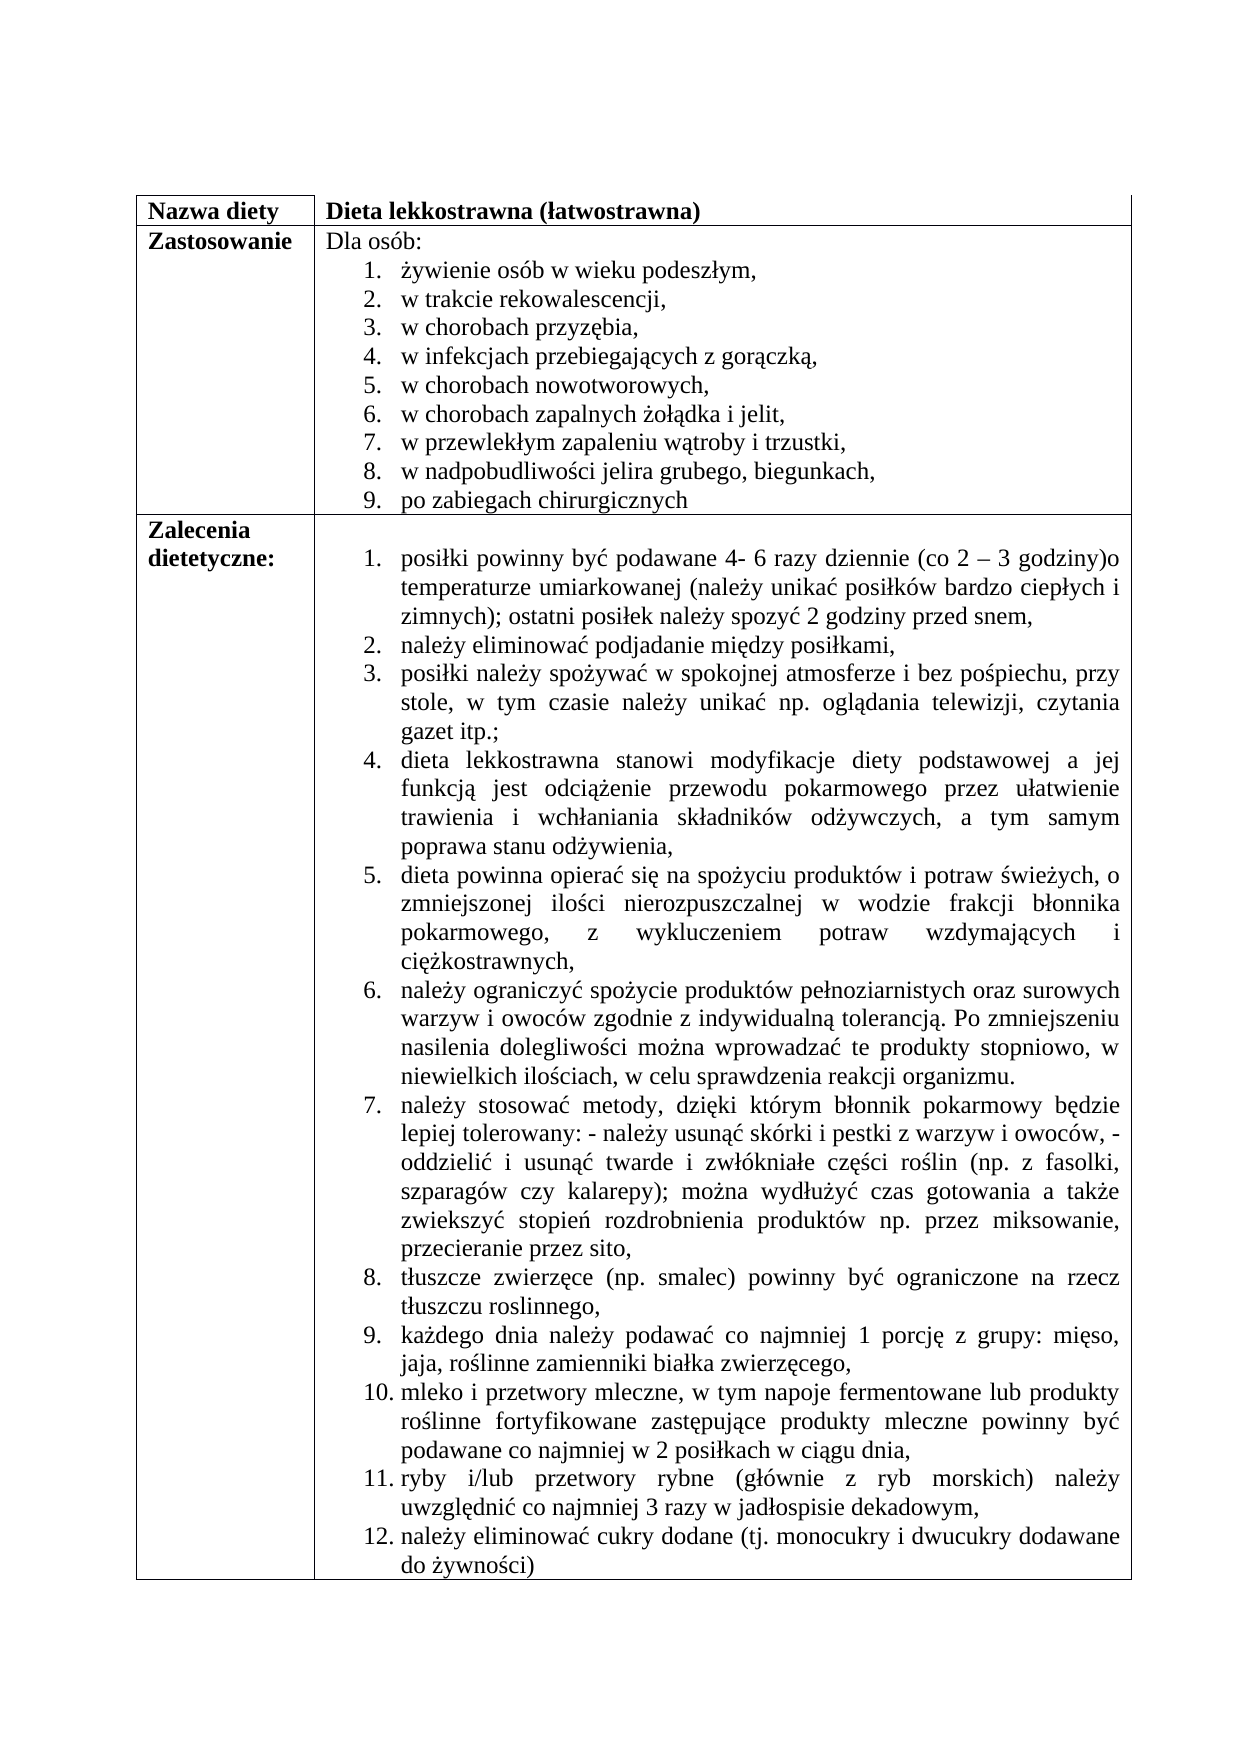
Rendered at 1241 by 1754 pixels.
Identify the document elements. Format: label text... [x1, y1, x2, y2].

table_cell Zastosowanie [137, 226, 314, 514]
table_header Nazwa diety [137, 196, 314, 225]
table_cell Dla osób: żywienie osób w wieku podeszłym, w trakcie rekowalescencji, w chorobach przyzębia, w infekcjach przebiegających z gorączką, w chorobach nowotworowych, w chorobach zapalnych żołądka i jelit, w przewlekłym zapaleniu wątroby i trzustki, w nadpobudliwości jelira grubego, biegunkach, po zabiegach chirurgicznych [315, 226, 1131, 514]
table_cell Zalecenia dietetyczne: [137, 515, 314, 1578]
table_header Dieta lekkostrawna (łatwostrawna) [315, 195, 1131, 225]
table_cell posiłki powinny być podawane 4- 6 razy dziennie (co 2 – 3 godziny)o temperaturze umiarkowanej (należy unikać posiłków bardzo ciepłych i zimnych); ostatni posiłek należy spozyć 2 godziny przed snem, należy eliminować podjadanie między posiłkami, posiłki należy spożywać w spokojnej atmosferze i bez pośpiechu, przy stole, w tym czasie należy unikać np. oglądania telewizji, czytania gazet itp.; dieta lekkostrawna stanowi modyfikacje diety podstawowej a jej funkcją jest odciążenie przewodu pokarmowego przez ułatwienie trawienia i wchłaniania składników odżywczych, a tym samym poprawa stanu odżywienia, dieta powinna opierać się na spożyciu produktów i potraw świeżych, o zmniejszonej ilości nierozpuszczalnej w wodzie frakcji błonnika pokarmowego, z wykluczeniem potraw wzdymających i ciężkostrawnych, należy ograniczyć spożycie produktów pełnoziarnistych oraz surowych warzyw i owoców zgodnie z indywidualną tolerancją. Po zmniejszeniu nasilenia dolegliwości można wprowadzać te produkty stopniowo, w niewielkich ilościach, w celu sprawdzenia reakcji organizmu. należy stosować metody, dzięki którym błonnik pokarmowy będzie lepiej tolerowany: - należy usunąć skórki i pestki z warzyw i owoców, - oddzielić i usunąć twarde i zwłókniałe części roślin (np. z fasolki, szparagów czy kalarepy); można wydłużyć czas gotowania a także zwiekszyć stopień rozdrobnienia produktów np. przez miksowanie, przecieranie przez sito, tłuszcze zwierzęce (np. smalec) powinny być ograniczone na rzecz tłuszczu roslinnego, każdego dnia należy podawać co najmniej 1 porcję z grupy: mięso, jaja, roślinne zamienniki białka zwierzęcego, mleko i przetwory mleczne, w tym napoje fermentowane lub produkty roślinne fortyfikowane zastępujące produkty mleczne powinny być podawane co najmniej w 2 posiłkach w ciągu dnia, ryby i/lub przetwory rybne (głównie z ryb morskich) należy uwzględnić co najmniej 3 razy w jadłospisie dekadowym, należy eliminować cukry dodane (tj. monocukry i dwucukry dodawane do żywności) dodatek dozwolonych warzyw lub owoców do każdego posiłku (minimum 400 g dziennie - do gramatury nie wliczane są ziemniaki i bataty), z przewagą warzyw - przynajmniej część warzyw i owoców powinna być podawana w postaci surowej w postaci musów albo przetartej bez skórki i pestek, należy wypijać minimum 1,5-2 litrów płynów dziennie (oprócz wody zawartej w potrawach i produktach). [315, 515, 1131, 1578]
